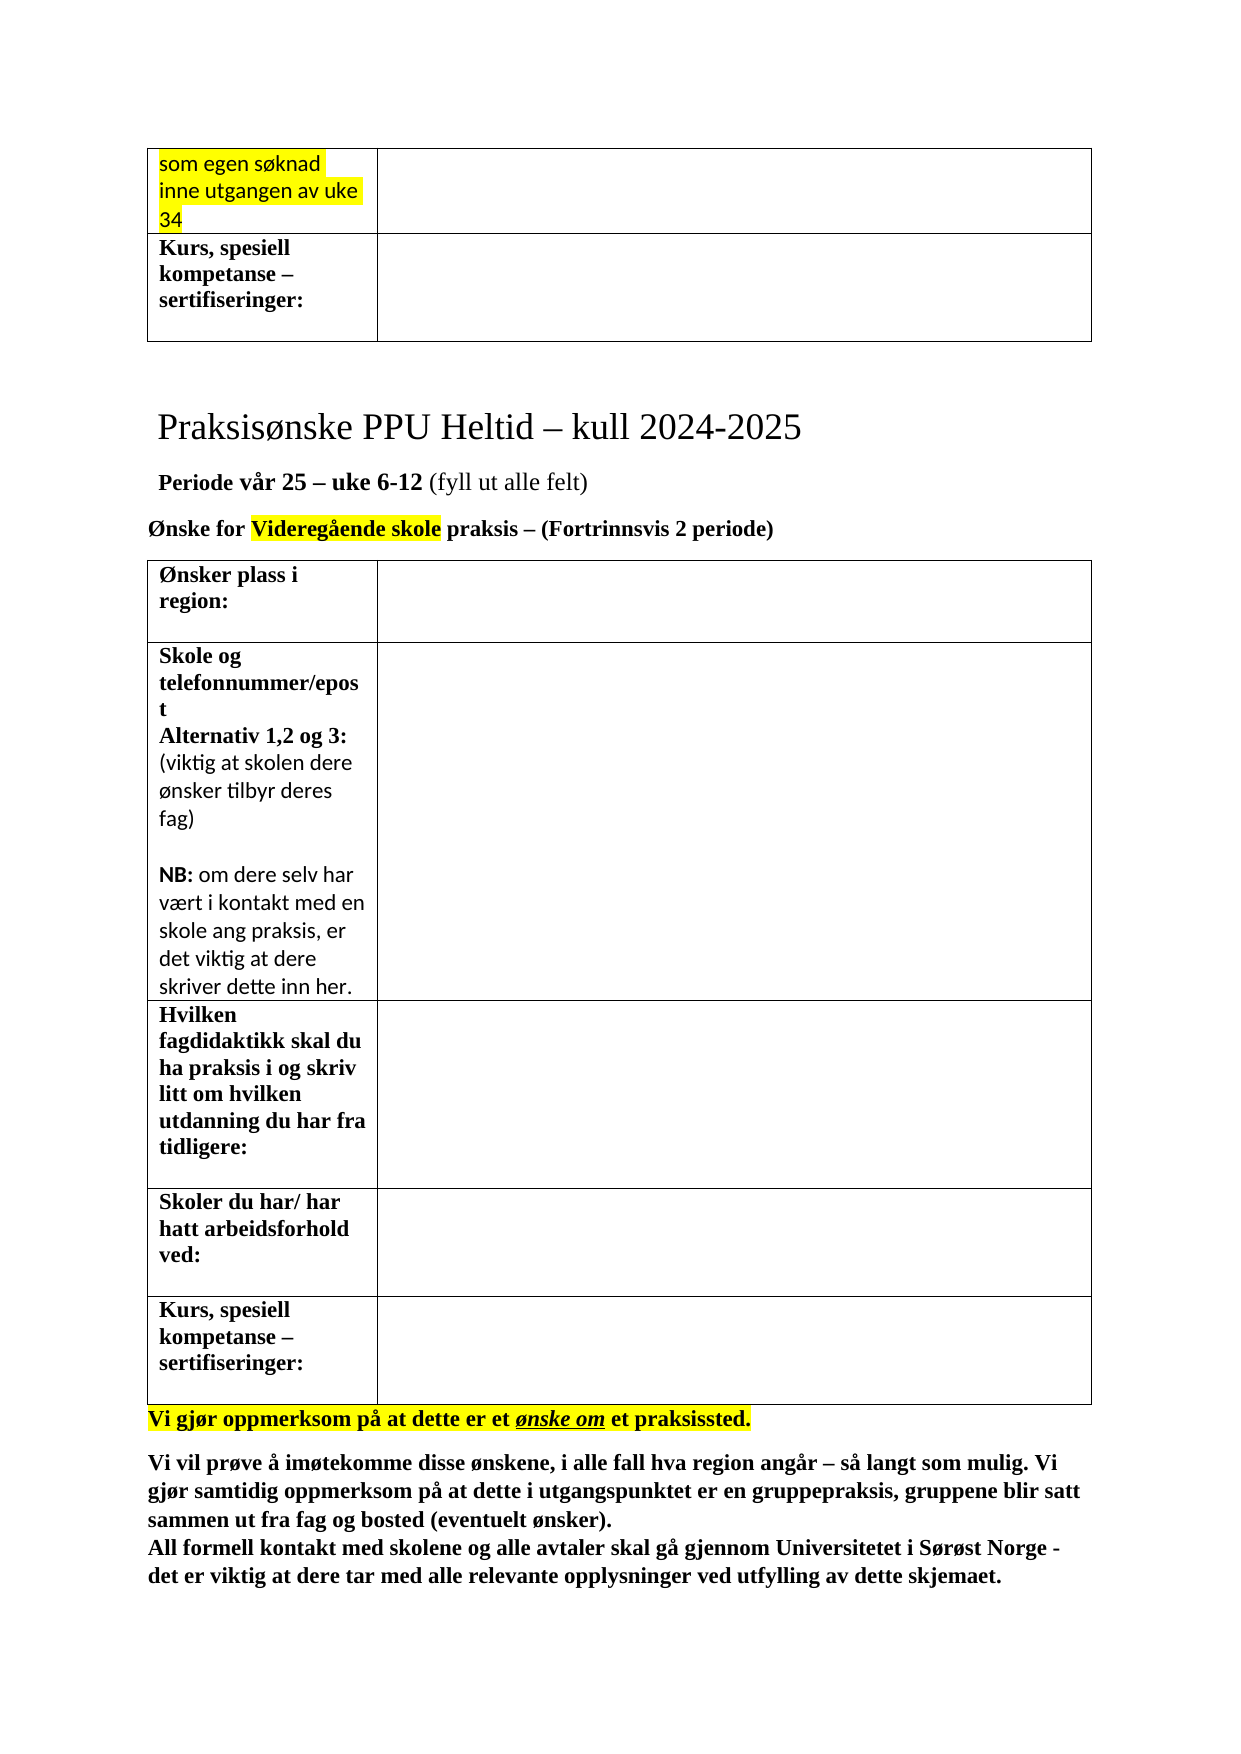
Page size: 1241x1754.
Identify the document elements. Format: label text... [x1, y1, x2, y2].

table_cell [378, 1297, 1091, 1404]
text Praksisønske PPU Heltid – kull 2024-2025 [148, 404, 1093, 448]
table_cell [378, 1189, 1091, 1296]
table_cell Kurs, spesiell kompetanse – sertifiseringer: [148, 1297, 377, 1404]
text Vi gjør oppmerksom på at dette er et ønske om et praksissted. [148, 1405, 1093, 1431]
table_cell Skole og telefonnummer/epost Alternativ 1,2 og 3: (viktig at skolen dere ønsker tilbyr deres fag) NB: om dere selv har vært i kontakt med en skole ang praksis, er det viktig at dere skriver dette inn her. [148, 643, 377, 1000]
table_cell som egen søknad inne utgangen av uke 34 [148, 149, 377, 233]
table_cell [378, 149, 1091, 233]
table_cell [378, 1001, 1091, 1187]
table_cell [378, 234, 1091, 341]
table_cell Kurs, spesiell kompetanse – sertifiseringer: [148, 234, 377, 341]
text Ønske for Videregående skole praksis – (Fortrinnsvis 2 periode) [148, 515, 1093, 541]
table_header Ønsker plass i region: [148, 561, 377, 642]
text Vi vil prøve å imøtekomme disse ønskene, i alle fall hva region angår – så langt som mulig. Vi gjør samtidig oppmerksom på at dette i utgangspunktet er en gruppepraksis, gruppene blir satt sammen ut fra fag og bosted (eventuelt ønsker). All formell kontakt med skolene og alle avtaler skal gå gjennom Universitetet i Sørøst Norge - det er viktig at dere tar med alle relevante opplysninger ved utfylling av dette skjemaet. [148, 1449, 1093, 1588]
table_cell Hvilken fagdidaktikk skal du ha praksis i og skriv litt om hvilken utdanning du har fra tidligere: [148, 1001, 377, 1187]
table_cell Skoler du har/ har hatt arbeidsforhold ved: [148, 1189, 377, 1296]
text Periode vår 25 – uke 6-12 (fyll ut alle felt) [148, 467, 1093, 496]
table_cell [378, 643, 1091, 1000]
table_header [378, 561, 1091, 642]
